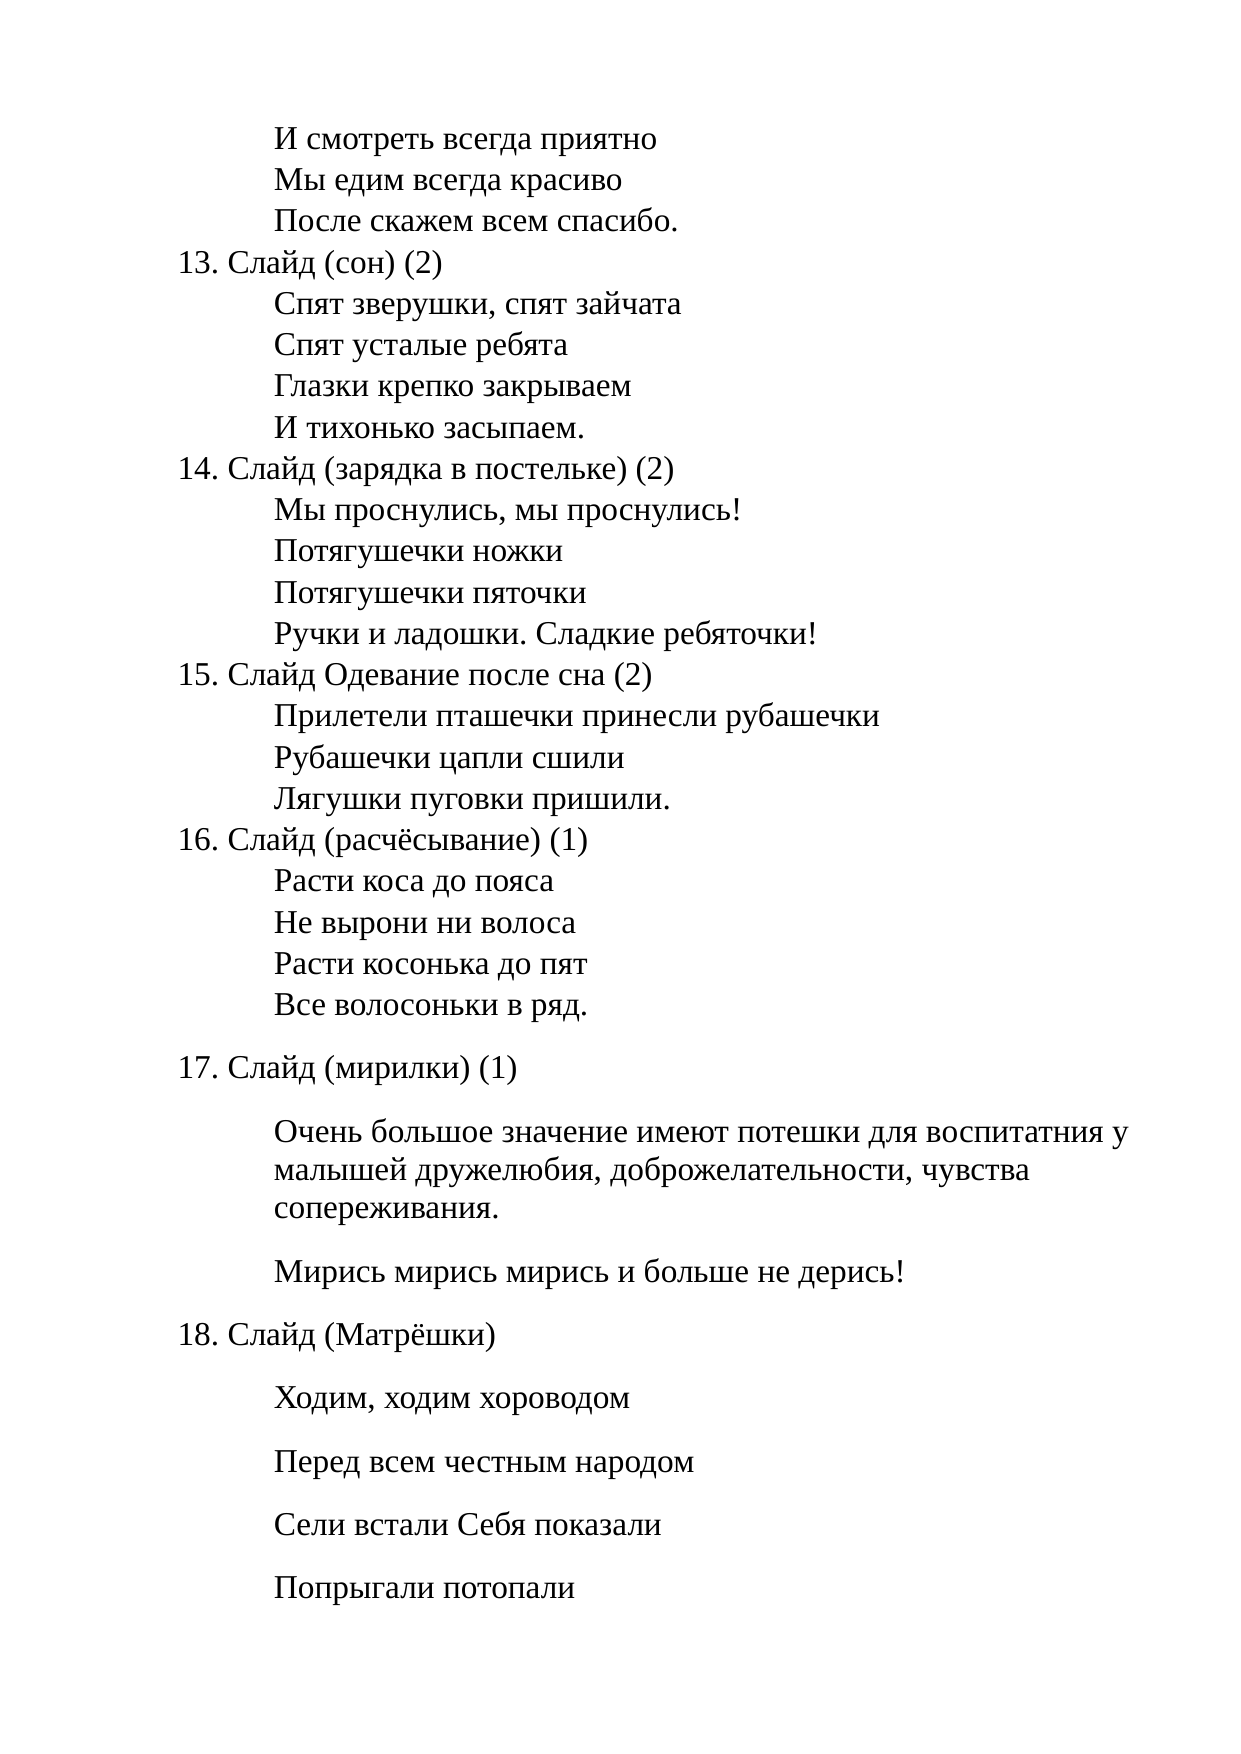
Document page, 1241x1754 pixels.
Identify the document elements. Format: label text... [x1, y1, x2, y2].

list Спят усталые ребята [274, 324, 1149, 363]
list Не вырони ни волоса [274, 902, 1149, 940]
list Прилетели пташечки принесли рубашечки [274, 696, 1149, 734]
list Мирись мирись мирись и больше не дерись! [274, 1251, 1149, 1289]
list Мы проснулись, мы проснулись! [274, 489, 1149, 528]
list Ручки и ладошки. Сладкие ребяточки! [274, 613, 1149, 651]
list Потягушечки ножки [274, 531, 1149, 569]
list 14. Слайд (зарядка в постельке) (2) [177, 448, 1149, 486]
list Все волосоньки в ряд. [274, 984, 1149, 1023]
list Лягушки пуговки пришили. [274, 778, 1149, 816]
list 15. Слайд Одевание после сна (2) [177, 654, 1149, 693]
list Мы едим всегда красиво [274, 159, 1149, 198]
list Рубашечки цапли сшили [274, 737, 1149, 775]
list Глазки крепко закрываем [274, 366, 1149, 404]
list Потягушечки пяточки [274, 572, 1149, 610]
list 16. Слайд (расчёсывание) (1) [177, 819, 1149, 858]
list Расти косонька до пят [274, 943, 1149, 981]
list Очень большое значение имеют потешки для воспитатния у малышей дружелюбия, доброжелательности, чувства сопереживания. [274, 1111, 1149, 1226]
list 18. Слайд (Матрёшки) [177, 1314, 1149, 1353]
list Спят зверушки, спят зайчата [274, 283, 1149, 321]
list После скажем всем спасибо. [274, 201, 1149, 239]
list 17. Слайд (мирилки) (1) [177, 1048, 1149, 1086]
list И тихонько засыпаем. [274, 407, 1149, 445]
list И смотреть всегда приятно [274, 118, 1149, 156]
list Расти коса до пояса [274, 861, 1149, 899]
list Перед всем честным народом [274, 1441, 1149, 1479]
list Сели встали Себя показали [274, 1504, 1149, 1543]
list Ходим, ходим хороводом [274, 1378, 1149, 1416]
list Попрыгали потопали [274, 1568, 1149, 1606]
list 13. Слайд (сон) (2) [177, 242, 1149, 280]
